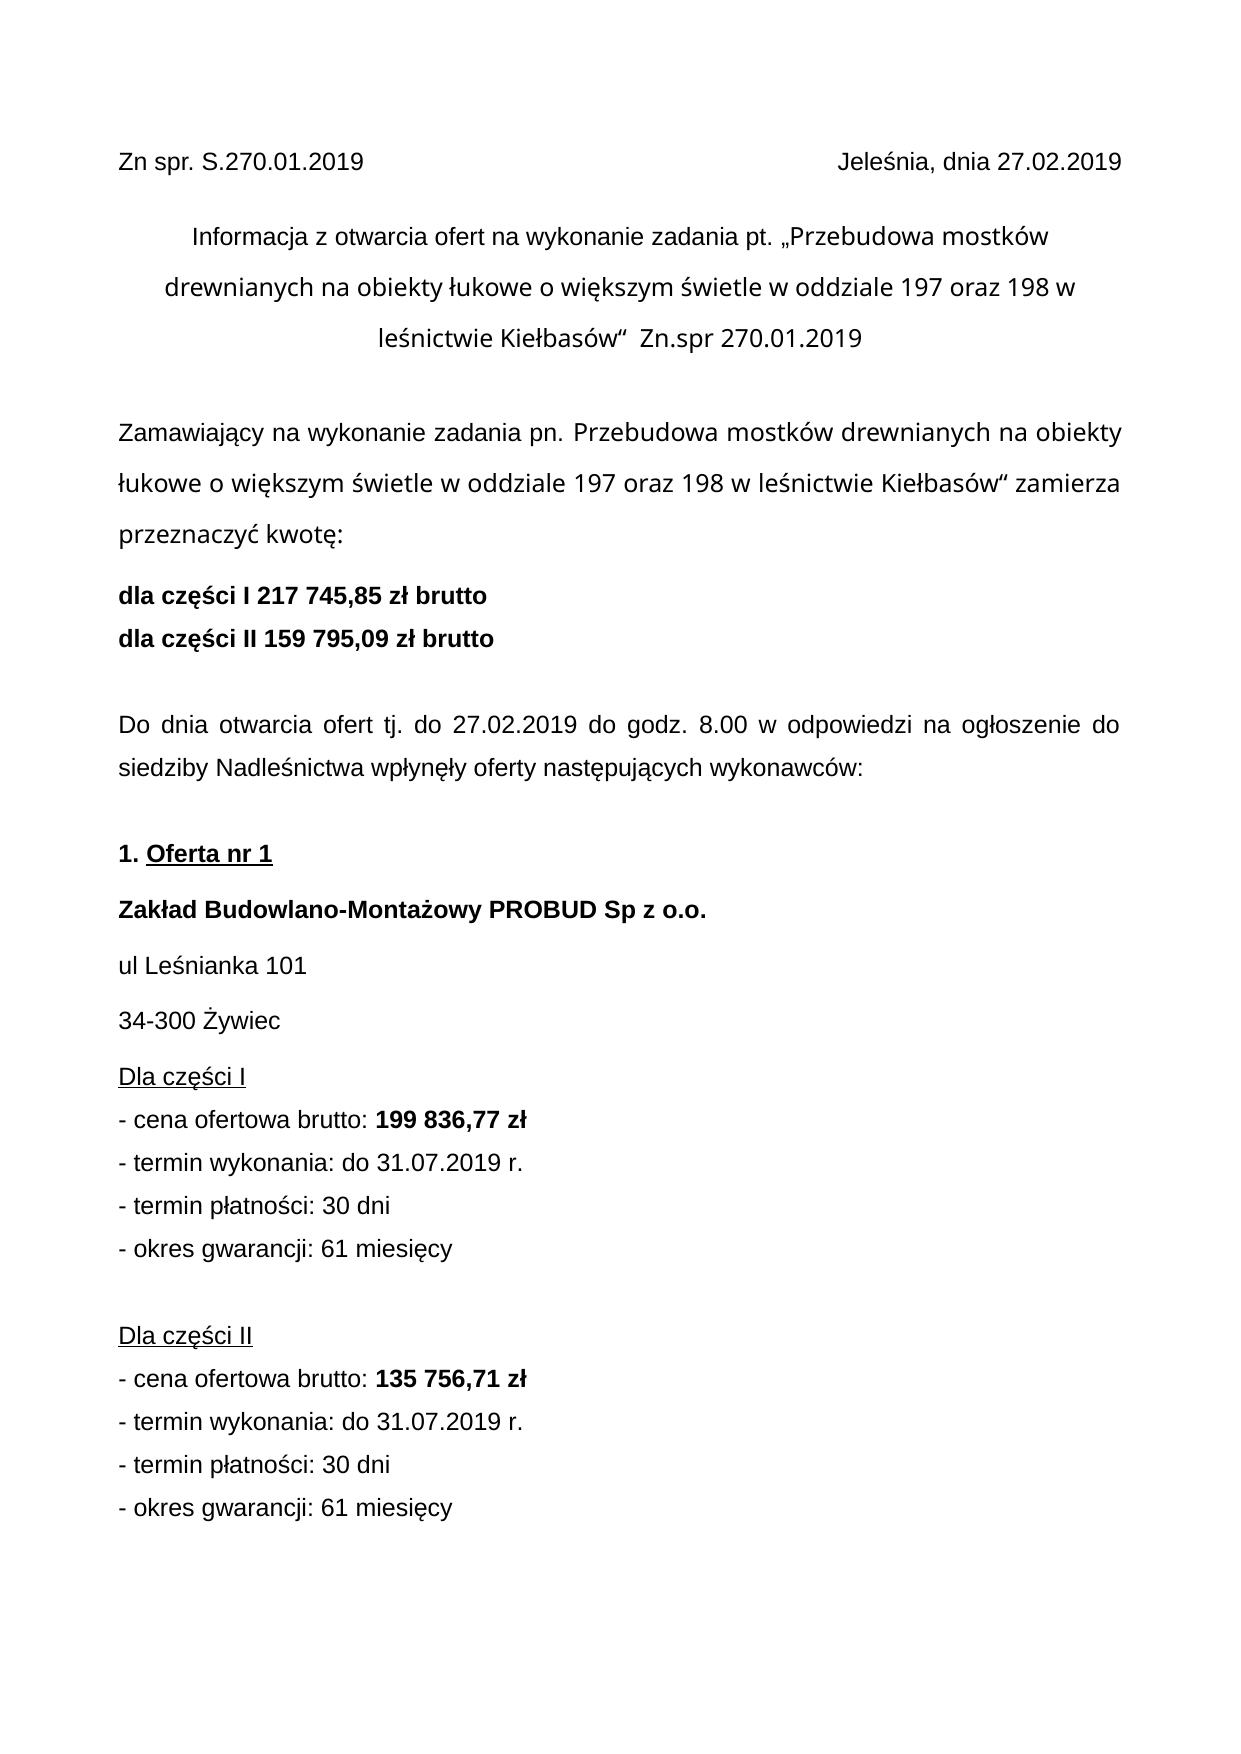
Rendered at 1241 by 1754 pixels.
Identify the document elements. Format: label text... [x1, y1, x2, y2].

text dla części I 217 745,85 zł brutto [118, 581, 1122, 609]
text - okres gwarancji: 61 miesięcy [118, 1234, 1122, 1263]
text 34-300 Żywiec [118, 1006, 1122, 1035]
text - termin wykonania: do 31.07.2019 r. [118, 1148, 1122, 1177]
text Dla części II [118, 1321, 1122, 1349]
text - cena ofertowa brutto: 199 836,77 zł [118, 1105, 1122, 1134]
text ul Leśnianka 101 [118, 951, 1122, 979]
text - cena ofertowa brutto: 135 756,71 zł [118, 1364, 1122, 1392]
text Dla części I [118, 1062, 1122, 1091]
text Do dnia otwarcia ofert tj. do 27.02.2019 do godz. 8.00 w odpowiedzi na ogłoszenie do siedziby Nadleśnictwa wpłynęły oferty następujących wykonawców: [118, 710, 1122, 782]
text - termin płatności: 30 dni [118, 1191, 1122, 1220]
text Informacja z otwarcia ofert na wykonanie zadania pt. „Przebudowa mostków drewnianych na obiekty łukowe o większym świetle w oddziale 197 oraz 198 w leśnictwie Kiełbasów“ Zn.spr 270.01.2019 [118, 219, 1122, 355]
text dla części II 159 795,09 zł brutto [118, 624, 1122, 652]
text Zakład Budowlano-Montażowy PROBUD Sp z o.o. [118, 895, 1122, 924]
text 1. Oferta nr 1 [118, 839, 1122, 868]
table_header Jeleśnia, dnia 27.02.2019 [620, 147, 1122, 176]
table_header Zn spr. S.270.01.2019 [118, 147, 620, 176]
text - okres gwarancji: 61 miesięcy [118, 1493, 1122, 1522]
text - termin wykonania: do 31.07.2019 r. [118, 1407, 1122, 1436]
text - termin płatności: 30 dni [118, 1450, 1122, 1479]
text Zamawiający na wykonanie zadania pn. Przebudowa mostków drewnianych na obiekty łukowe o większym świetle w oddziale 197 oraz 198 w leśnictwie Kiełbasów“ zamierza przeznaczyć kwotę: [118, 415, 1122, 551]
